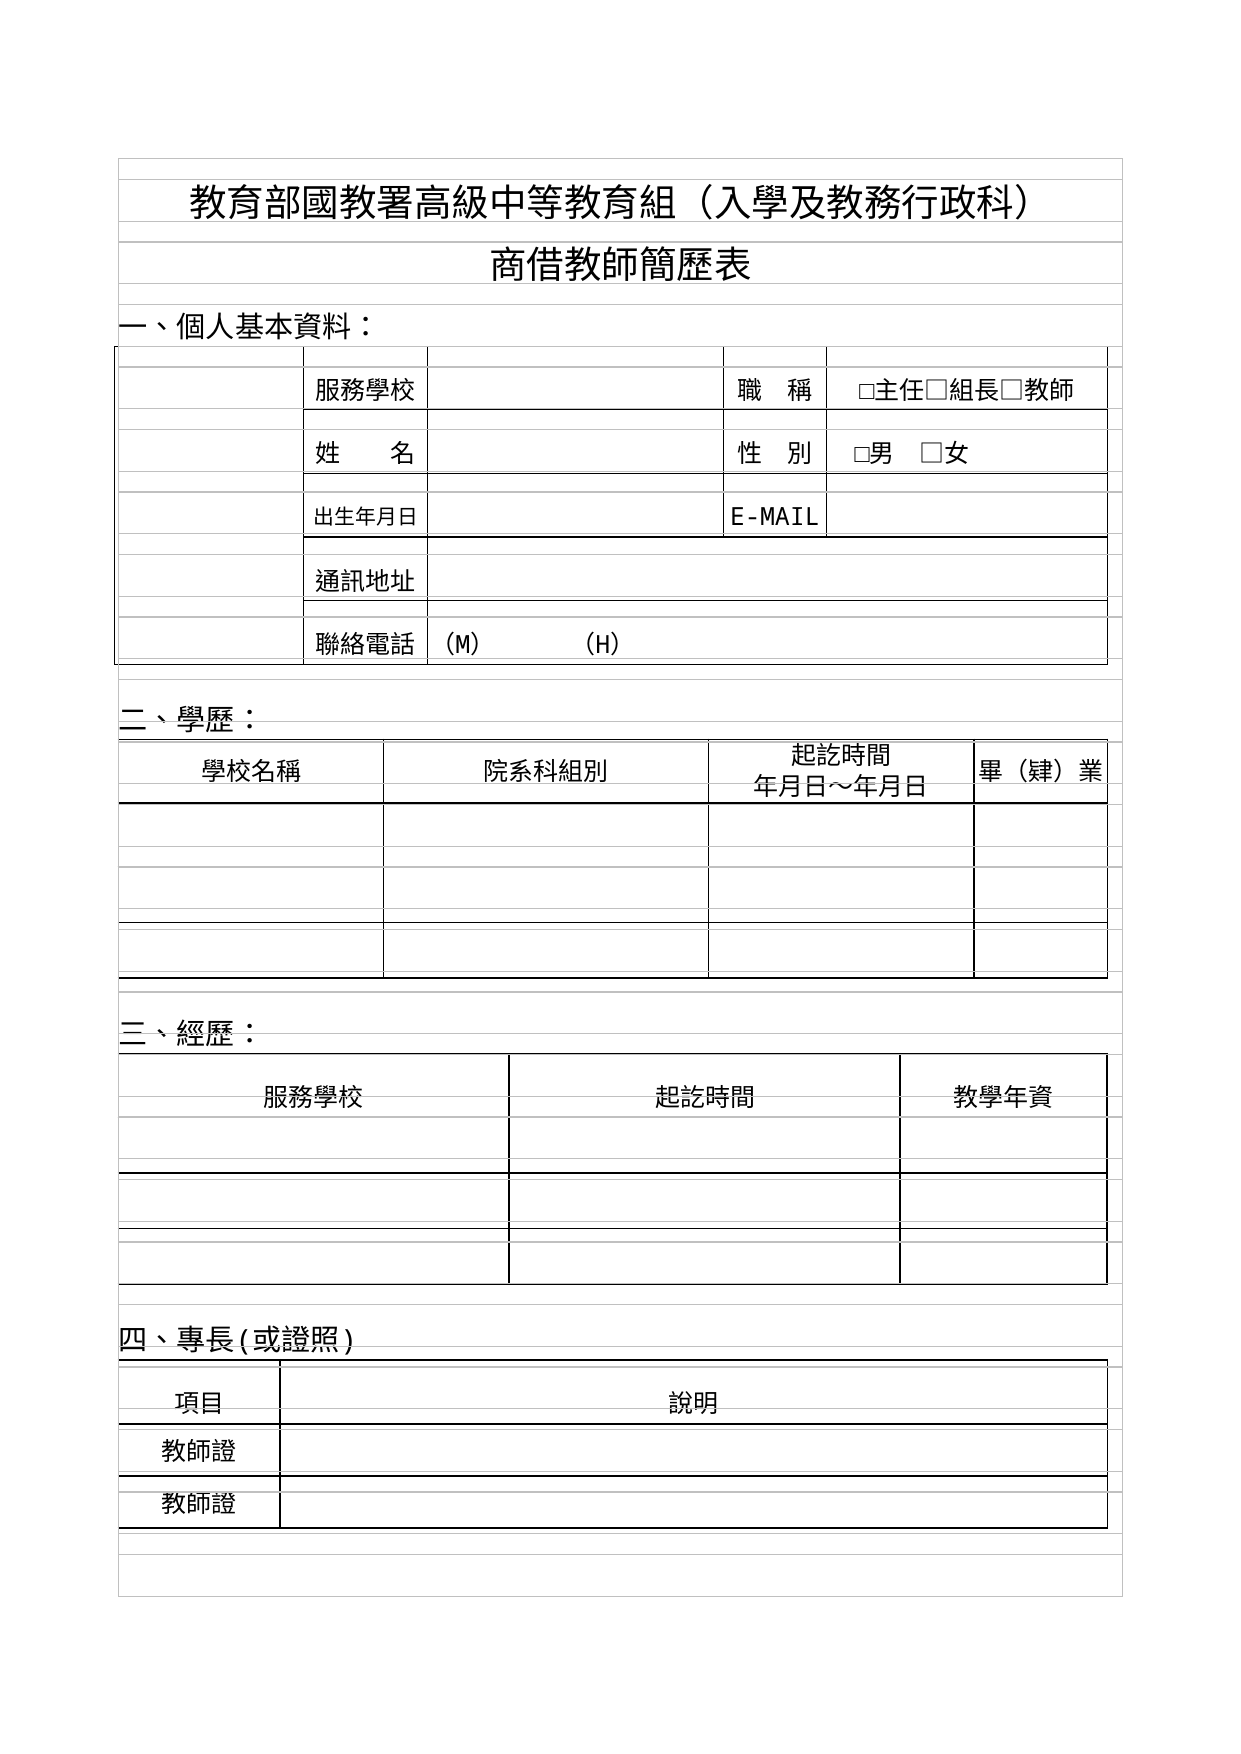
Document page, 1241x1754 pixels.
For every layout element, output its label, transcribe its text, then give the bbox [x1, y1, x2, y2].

table_header 教學年資 [901, 1055, 1106, 1096]
table_cell [827, 493, 1107, 533]
table_header 院系科組別 [384, 743, 708, 783]
table_cell [428, 601, 1107, 616]
table_header [119, 472, 303, 491]
table_cell [709, 930, 973, 971]
table_header [119, 409, 303, 429]
table_header [119, 534, 303, 554]
table_cell [428, 493, 723, 533]
text 商借教師簡歷表 [119, 243, 1122, 283]
table_header [119, 368, 303, 408]
table_cell [709, 923, 973, 929]
table_cell 性 別 [724, 430, 826, 471]
table_cell 聯絡電話 [304, 618, 427, 658]
table_header [724, 347, 826, 366]
table_cell [119, 847, 383, 866]
table_header [119, 597, 303, 616]
table_header [119, 430, 303, 471]
table_cell [384, 909, 708, 922]
table_cell [724, 474, 826, 491]
table_cell [827, 474, 1107, 491]
table_cell [384, 868, 708, 908]
table_cell [281, 1425, 1107, 1429]
table_header [119, 493, 303, 533]
table_cell [119, 1174, 508, 1179]
table_cell [119, 1118, 508, 1158]
table_header [428, 347, 723, 366]
table_cell [119, 1425, 279, 1429]
table_cell [119, 1477, 279, 1491]
table_header 服務學校 [119, 1055, 508, 1096]
table_cell [119, 1180, 508, 1221]
table_cell 通訊地址 [304, 555, 427, 596]
table_cell [901, 1243, 1106, 1283]
table_cell [827, 410, 1107, 429]
table_cell [975, 909, 1107, 922]
table_header 教學年資 [901, 1097, 1106, 1116]
table_header 說明 [281, 1368, 1107, 1408]
table_cell [119, 1229, 508, 1241]
table_cell [901, 1180, 1106, 1221]
table_header [119, 555, 303, 596]
table_cell [901, 1118, 1106, 1158]
table_cell （M） （H） [428, 618, 1107, 658]
table_cell [510, 1243, 899, 1283]
table_header [975, 784, 1107, 802]
table_cell [281, 1477, 1107, 1491]
text 四、專長(或證照) [119, 1347, 1122, 1359]
table_cell [119, 805, 383, 846]
table_cell [724, 410, 826, 429]
table_cell [428, 538, 1107, 554]
table_cell [510, 1174, 899, 1179]
table_cell [428, 430, 723, 471]
table_header [119, 659, 303, 663]
table_header 說明 [281, 1361, 1107, 1366]
table_cell [975, 972, 1107, 977]
table_header 學校名稱 [119, 743, 383, 783]
table_cell [709, 805, 973, 846]
table_header 起訖時間 [510, 1097, 899, 1116]
table_cell [119, 1222, 508, 1228]
table_cell [901, 1222, 1106, 1228]
table_header 起訖時間 年月日～年月日 [709, 743, 973, 783]
table_cell [975, 930, 1107, 971]
text 四、專長(或證照) [123, 1330, 142, 1346]
text 一、個人基本資料： [119, 305, 1122, 346]
text 四、專長(或證照) [119, 1317, 1122, 1346]
table_cell [384, 847, 708, 866]
table_header [119, 347, 303, 366]
table_header 項目 [205, 1400, 218, 1404]
table_cell [975, 923, 1107, 929]
table_cell E-MAIL [724, 493, 826, 533]
table_header 項目 [119, 1361, 279, 1366]
table_cell [304, 474, 427, 491]
table_cell [119, 1159, 508, 1172]
table_cell [384, 930, 708, 971]
table_cell [384, 805, 708, 846]
table_cell [709, 972, 973, 977]
table_cell □男 □女 [827, 430, 1107, 471]
table_cell [901, 1159, 1106, 1172]
text 教育部國教署高級中等教育組（入學及教務行政科） [119, 180, 1122, 221]
table_cell 姓 名 [304, 430, 427, 471]
table_cell [428, 659, 1107, 663]
table_header 職 稱 [724, 368, 826, 408]
table_cell [709, 847, 973, 866]
table_cell [975, 868, 1107, 908]
table_cell [384, 923, 708, 929]
text [119, 284, 1122, 304]
table_header [119, 784, 383, 802]
table_header 說明 [281, 1409, 1107, 1423]
table_cell [709, 909, 973, 922]
table_cell [428, 555, 1107, 596]
table_header 畢（肄）業 [975, 743, 1107, 783]
text 二、學歷： [119, 722, 1122, 738]
table_header 項目 [119, 1368, 279, 1408]
table_cell [428, 410, 723, 429]
table_header 服務學校 [304, 368, 427, 408]
table_cell [281, 1430, 1107, 1471]
table_cell [384, 972, 708, 977]
table_cell 教師證 [119, 1430, 279, 1471]
table_cell [510, 1118, 899, 1158]
text 三、經歷： [119, 1034, 1122, 1053]
text [119, 222, 1122, 241]
table_header [119, 618, 303, 658]
table_cell [119, 1243, 508, 1283]
table_cell [510, 1180, 899, 1221]
table_cell 教師證 [119, 1493, 279, 1527]
text 三、經歷： [119, 1011, 1122, 1033]
table_header 項目 [119, 1409, 279, 1423]
table_cell [304, 601, 427, 616]
table_cell [901, 1229, 1106, 1241]
table_header [304, 347, 427, 366]
table_cell [304, 410, 427, 429]
table_header 項目 [205, 1394, 218, 1398]
table_cell [119, 923, 383, 929]
table_cell [119, 909, 383, 922]
table_cell [510, 1229, 899, 1241]
table_cell [119, 930, 383, 971]
table_cell [119, 972, 383, 977]
table_header [384, 784, 708, 802]
table_cell [281, 1493, 1107, 1527]
table_header [428, 368, 723, 408]
table_header 起訖時間 年月日～年月日 [709, 784, 973, 802]
table_cell [304, 659, 427, 663]
table_cell [709, 868, 973, 908]
table_header 服務學校 [119, 1097, 508, 1116]
table_cell [510, 1222, 899, 1228]
table_header [827, 347, 1107, 366]
table_header 起訖時間 [510, 1055, 899, 1096]
table_cell [975, 805, 1107, 846]
table_cell 出生年月日 [304, 493, 427, 533]
text [119, 159, 1122, 179]
table_header □主任□組長□教師 [827, 368, 1107, 408]
table_cell [901, 1174, 1106, 1179]
table_cell [119, 868, 383, 908]
table_cell [304, 538, 427, 554]
text 二、學歷： [119, 697, 1122, 721]
table_cell [510, 1159, 899, 1172]
table_cell [975, 847, 1107, 866]
table_cell [428, 474, 723, 491]
